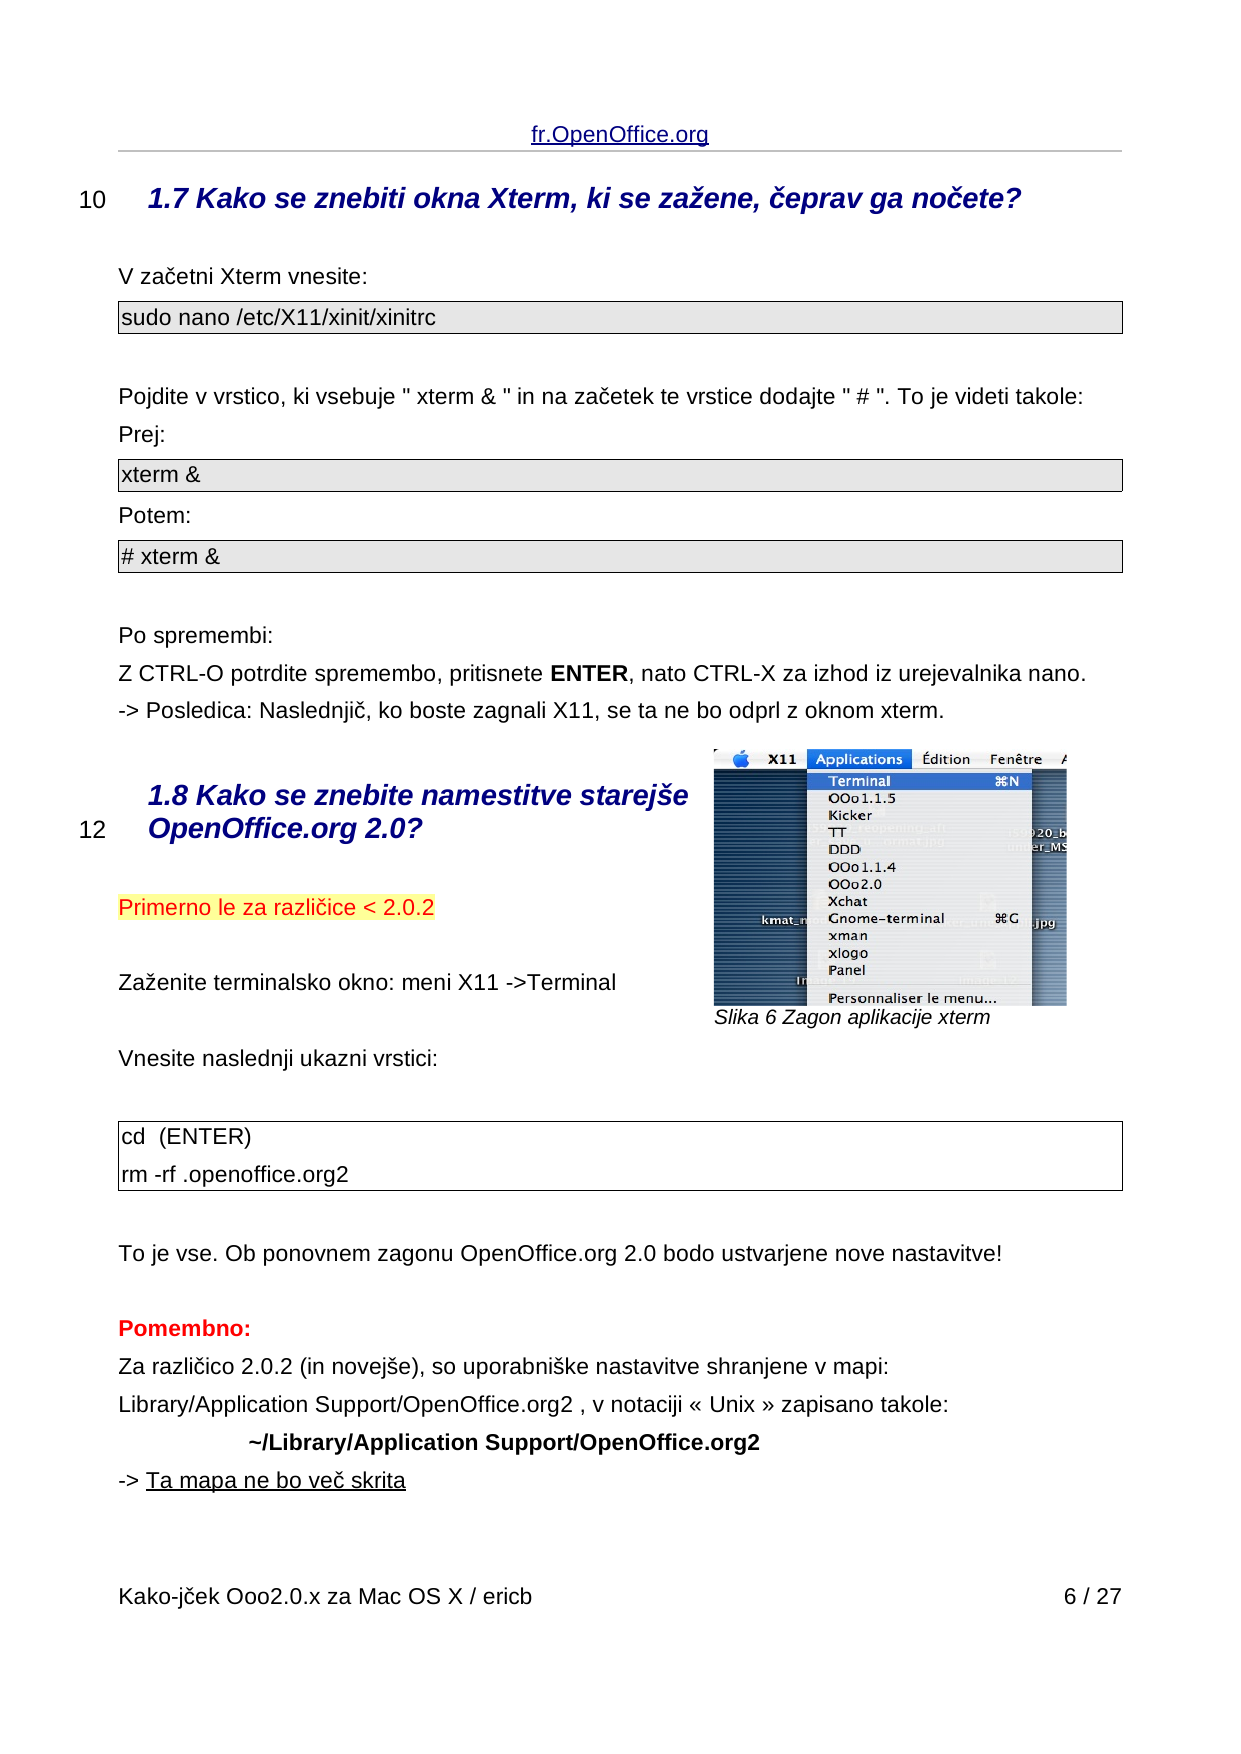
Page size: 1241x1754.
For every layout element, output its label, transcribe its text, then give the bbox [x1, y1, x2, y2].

text To je vse. Ob ponovnem zagonu OpenOffice.org 2.0 bodo ustvarjene nove nastavitve! [118, 1240, 1122, 1266]
text -> Ta mapa ne bo več skrita [118, 1467, 1122, 1493]
text Primerno le za različice < 2.0.2 [118, 894, 713, 920]
text Potem: [118, 503, 1122, 529]
text [1067, 969, 1122, 996]
text xterm & [119, 460, 1122, 491]
text Po spremembi: [118, 622, 1122, 648]
subtitle Kako se znebite namestitve starejše OpenOffice.org 2.0? [148, 779, 713, 844]
text Z CTRL-O potrdite spremembo, pritisnete ENTER, nato CTRL-X za izhod iz urejevalnika nano. [118, 660, 1122, 686]
text Pojdite v vrstico, ki vsebuje " xterm & " in na začetek te vrstice dodajte " # ". To je videti takole: [118, 383, 1122, 409]
text Slika 6 Zagon aplikacije xterm [714, 1006, 1067, 1029]
subtitle [1067, 779, 1122, 844]
text sudo nano /etc/X11/xinit/xinitrc [119, 302, 1122, 333]
text Vnesite naslednji ukazni vrstici: [118, 1045, 1122, 1071]
subtitle Kako se znebiti okna Xterm, ki se zažene, čeprav ga nočete? [148, 182, 1122, 214]
text ~/Library/Application Support/OpenOffice.org2 [118, 1429, 1122, 1455]
text V začetni Xterm vnesite: [118, 264, 1122, 290]
text [1067, 894, 1122, 920]
text Zaženite terminalsko okno: meni X11 ->Terminal [118, 969, 713, 996]
text -> Posledica: Naslednjič, ko boste zagnali X11, se ta ne bo odprl z oknom xterm. [118, 698, 1122, 724]
text cd (ENTER) [119, 1122, 1122, 1150]
picture [713, 749, 1067, 1006]
text Pomembno: [118, 1316, 1122, 1342]
text Prej: [118, 421, 1122, 447]
text # xterm & [119, 541, 1122, 572]
text rm -rf .openoffice.org2 [119, 1158, 1122, 1190]
text Library/Application Support/OpenOffice.org2 , v notaciji « Unix » zapisano takole: [118, 1391, 1122, 1417]
text Za različico 2.0.2 (in novejše), so uporabniške nastavitve shranjene v mapi: [118, 1354, 1122, 1380]
